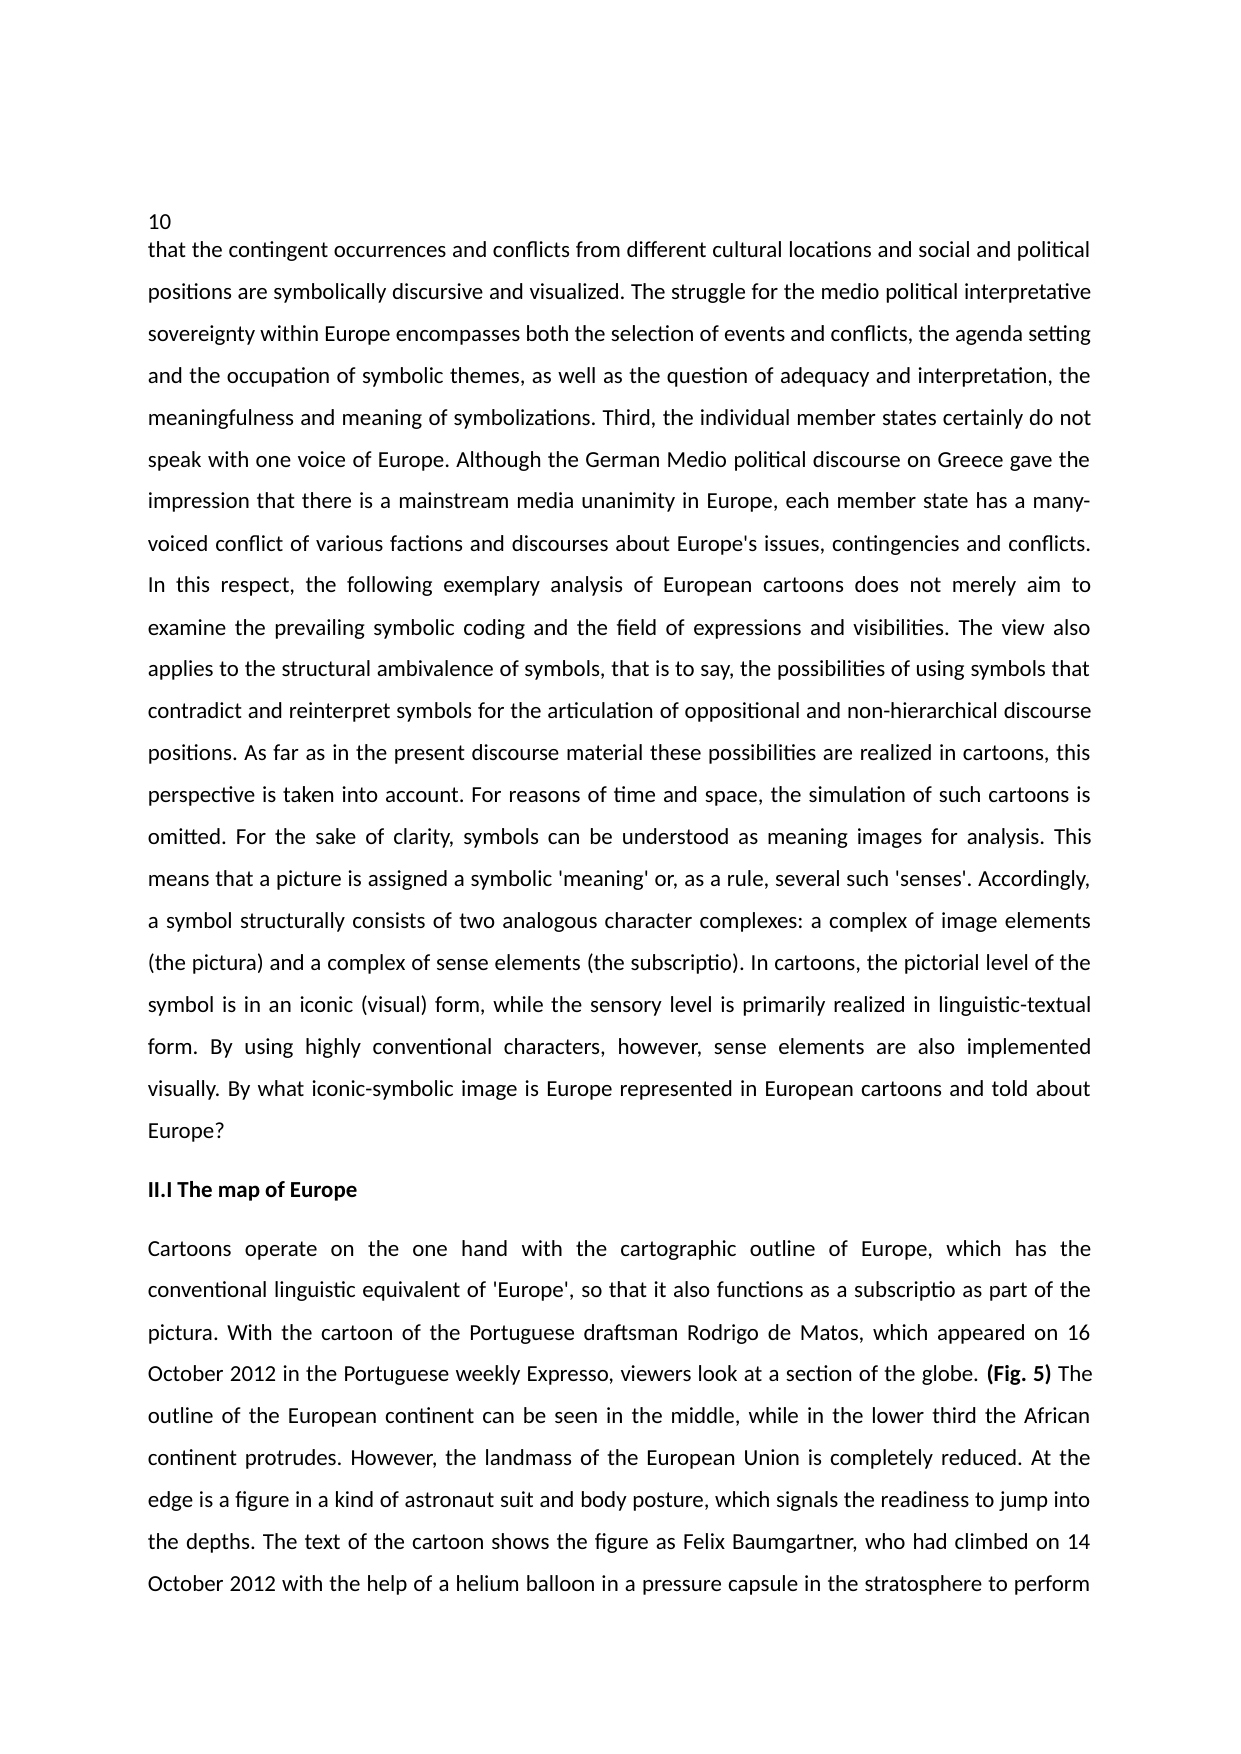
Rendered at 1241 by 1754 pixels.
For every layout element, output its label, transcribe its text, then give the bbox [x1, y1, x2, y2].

text Cartoons operate on the one hand with the cartographic outline of Europe, which has the conventional linguistic equivalent of 'Europe', so that it also functions as a subscriptio as part of the pictura. With the cartoon of the Portuguese draftsman Rodrigo de Matos, which appeared on 16 October 2012 in the Portuguese weekly Expresso, viewers look at a section of the globe. (Fig. 5) The outline of the European continent can be seen in the middle, while in the lower third the African continent protrudes. However, the landmass of the European Union is completely reduced. At the edge is a figure in a kind of astronaut suit and body posture, which signals the readiness to jump into the depths. The text of the cartoon shows the figure as Felix Baumgartner, who had climbed on 14 October 2012 with the help of a helium balloon in a pressure capsule in the stratosphere to perform [148, 1234, 1093, 1597]
text II.I The map of Europe [148, 1175, 1093, 1203]
text that the contingent occurrences and conflicts from different cultural locations and social and political positions are symbolically discursive and visualized. The struggle for the medio political interpretative sovereignty within Europe encompasses both the selection of events and conflicts, the agenda setting and the occupation of symbolic themes, as well as the question of adequacy and interpretation, the meaningfulness and meaning of symbolizations. Third, the individual member states certainly do not speak with one voice of Europe. Although the German Medio political discourse on Greece gave the impression that there is a mainstream media unanimity in Europe, each member state has a many-voiced conflict of various factions and discourses about Europe's issues, contingencies and conflicts. In this respect, the following exemplary analysis of European cartoons does not merely aim to examine the prevailing symbolic coding and the field of expressions and visibilities. The view also applies to the structural ambivalence of symbols, that is to say, the possibilities of using symbols that contradict and reinterpret symbols for the articulation of oppositional and non-hierarchical discourse positions. As far as in the present discourse material these possibilities are realized in cartoons, this perspective is taken into account. For reasons of time and space, the simulation of such cartoons is omitted. For the sake of clarity, symbols can be understood as meaning images for analysis. This means that a picture is assigned a symbolic 'meaning' or, as a rule, several such 'senses'. Accordingly, a symbol structurally consists of two analogous character complexes: a complex of image elements (the pictura) and a complex of sense elements (the subscriptio). In cartoons, the pictorial level of the symbol is in an iconic (visual) form, while the sensory level is primarily realized in linguistic-textual form. By using highly conventional characters, however, sense elements are also implemented visually. By what iconic-symbolic image is Europe represented in European cartoons and told about Europe? [148, 235, 1093, 1144]
